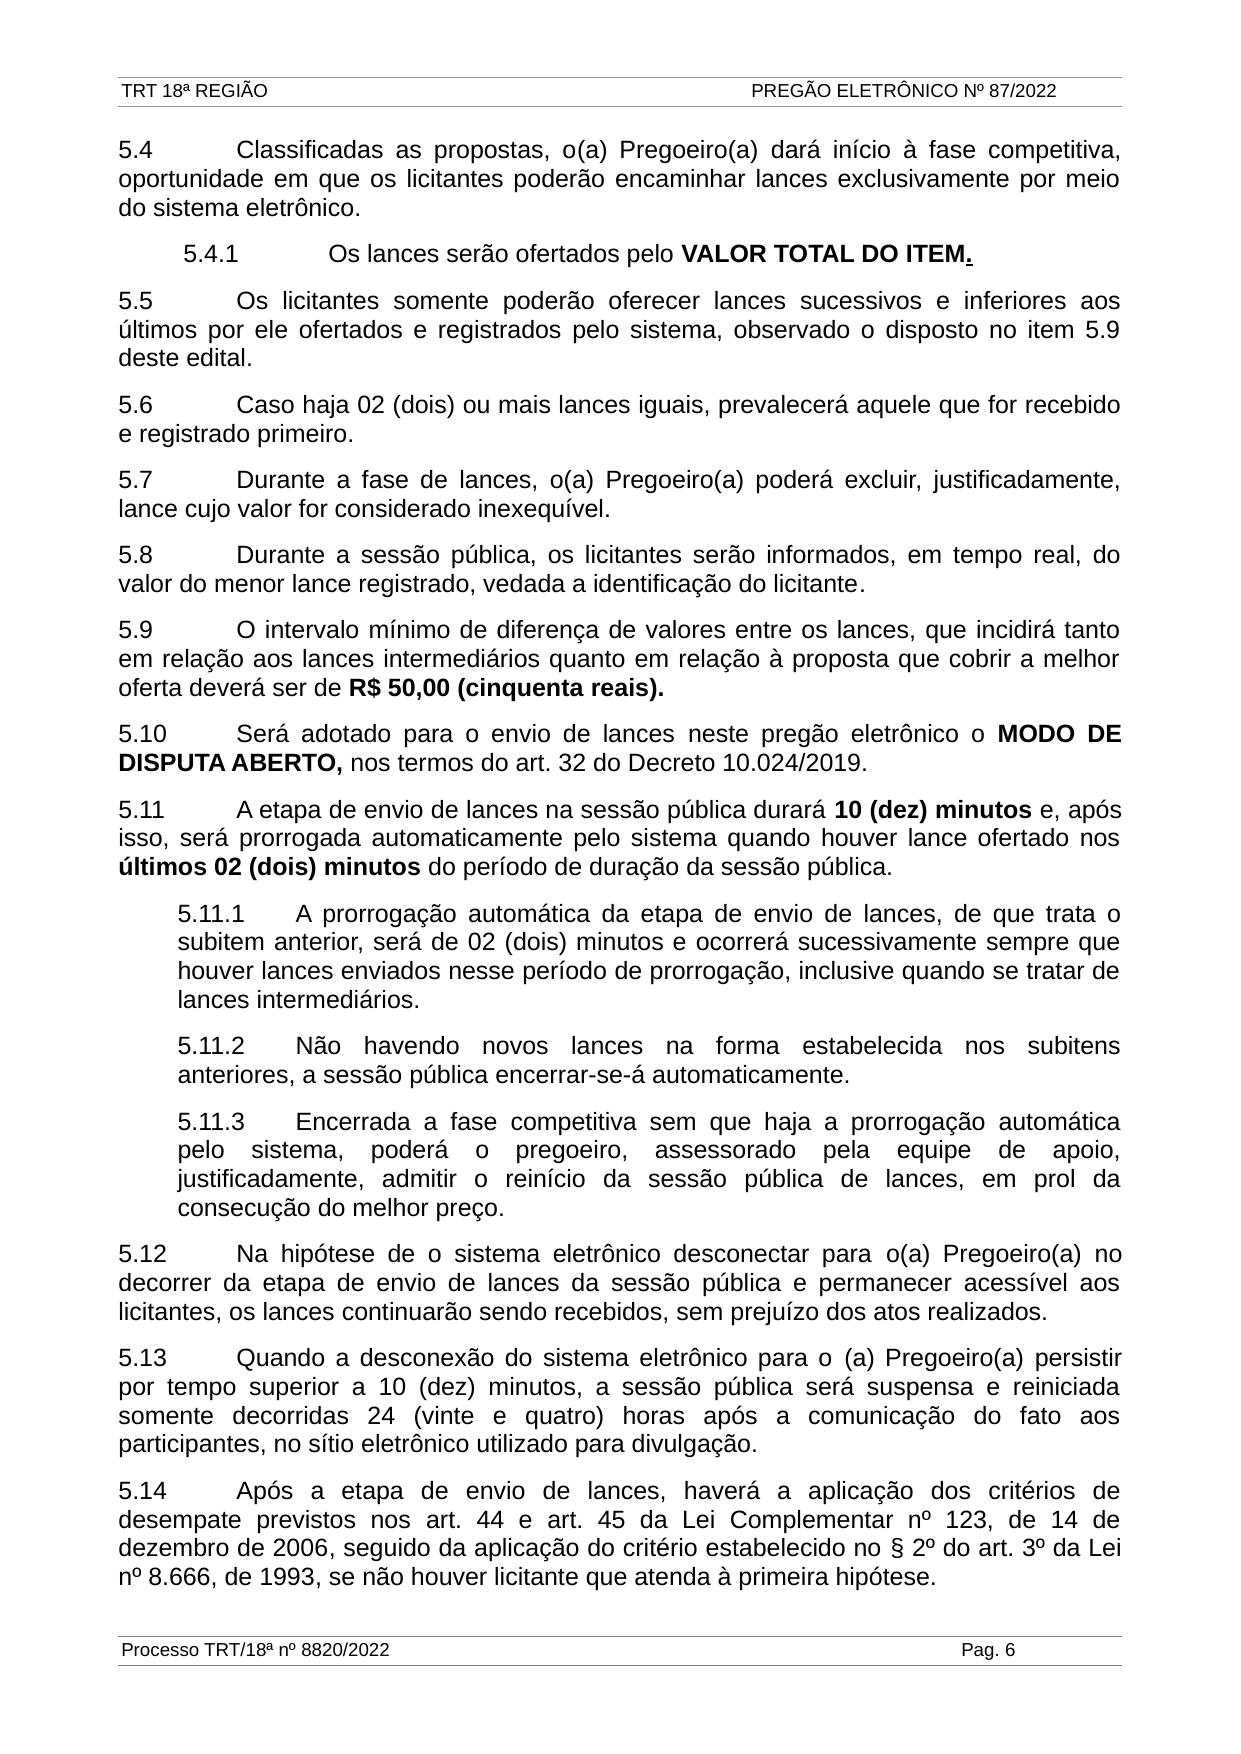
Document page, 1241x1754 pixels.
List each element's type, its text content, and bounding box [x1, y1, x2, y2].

text 5.14 Após a etapa de envio de lances, haverá a aplicação dos critérios de desempate previstos nos art. 44 e art. 45 da Lei Complementar nº 123, de 14 de dezembro de 2006, seguido da aplicação do critério estabelecido no § 2º do art. 3º da Lei nº 8.666, de 1993, se não houver licitante que atenda à primeira hipótese. [118, 1476, 1122, 1591]
text 5.9 O intervalo mínimo de diferença de valores entre os lances, que incidirá tanto em relação aos lances intermediários quanto em relação à proposta que cobrir a melhor oferta deverá ser de R$ 50,00 (cinquenta reais). [118, 616, 1122, 702]
text 5.4 Classificadas as propostas, o(a) Pregoeiro(a) dará início à fase competitiva, oportunidade em que os licitantes poderão encaminhar lances exclusivamente por meio do sistema eletrônico. [118, 136, 1122, 222]
text 5.8 Durante a sessão pública, os licitantes serão informados, em tempo real, do valor do menor lance registrado, vedada a identificação do licitante. [118, 540, 1122, 598]
text 5.11.1 A prorrogação automática da etapa de envio de lances, de que trata o subitem anterior, será de 02 (dois) minutos e ocorrerá sucessivamente sempre que houver lances enviados nesse período de prorrogação, inclusive quando se tratar de lances intermediários. [177, 899, 1122, 1014]
text 5.11 A etapa de envio de lances na sessão pública durará 10 (dez) minutos e, após isso, será prorrogada automaticamente pelo sistema quando houver lance ofertado nos últimos 02 (dois) minutos do período de duração da sessão pública. [118, 795, 1122, 881]
text 5.11.3 Encerrada a fase competitiva sem que haja a prorrogação automática pelo sistema, poderá o pregoeiro, assessorado pela equipe de apoio, justificadamente, admitir o reinício da sessão pública de lances, em prol da consecução do melhor preço. [177, 1107, 1122, 1222]
text 5.4.1 Os lances serão ofertados pelo VALOR TOTAL DO ITEM. [183, 239, 1122, 268]
text 5.5 Os licitantes somente poderão oferecer lances sucessivos e inferiores aos últimos por ele ofertados e registrados pelo sistema, observado o disposto no item 5.9 deste edital. [118, 286, 1122, 372]
text 5.11.2 Não havendo novos lances na forma estabelecida nos subitens anteriores, a sessão pública encerrar-se-á automaticamente. [177, 1031, 1122, 1089]
text 5.6 Caso haja 02 (dois) ou mais lances iguais, prevalecerá aquele que for recebido e registrado primeiro. [118, 390, 1122, 447]
text 5.12 Na hipótese de o sistema eletrônico desconectar para o(a) Pregoeiro(a) no decorrer da etapa de envio de lances da sessão pública e permanecer acessível aos licitantes, os lances continuarão sendo recebidos, sem prejuízo dos atos realizados. [118, 1239, 1122, 1326]
text 5.10 Será adotado para o envio de lances neste pregão eletrônico o MODO DE DISPUTA ABERTO, nos termos do art. 32 do Decreto 10.024/2019. [118, 719, 1122, 777]
text 5.7 Durante a fase de lances, o(a) Pregoeiro(a) poderá excluir, justificadamente, lance cujo valor for considerado inexequível. [118, 465, 1122, 523]
text 5.13 Quando a desconexão do sistema eletrônico para o (a) Pregoeiro(a) persistir por tempo superior a 10 (dez) minutos, a sessão pública será suspensa e reiniciada somente decorridas 24 (vinte e quatro) horas após a comunicação do fato aos participantes, no sítio eletrônico utilizado para divulgação. [118, 1343, 1122, 1458]
